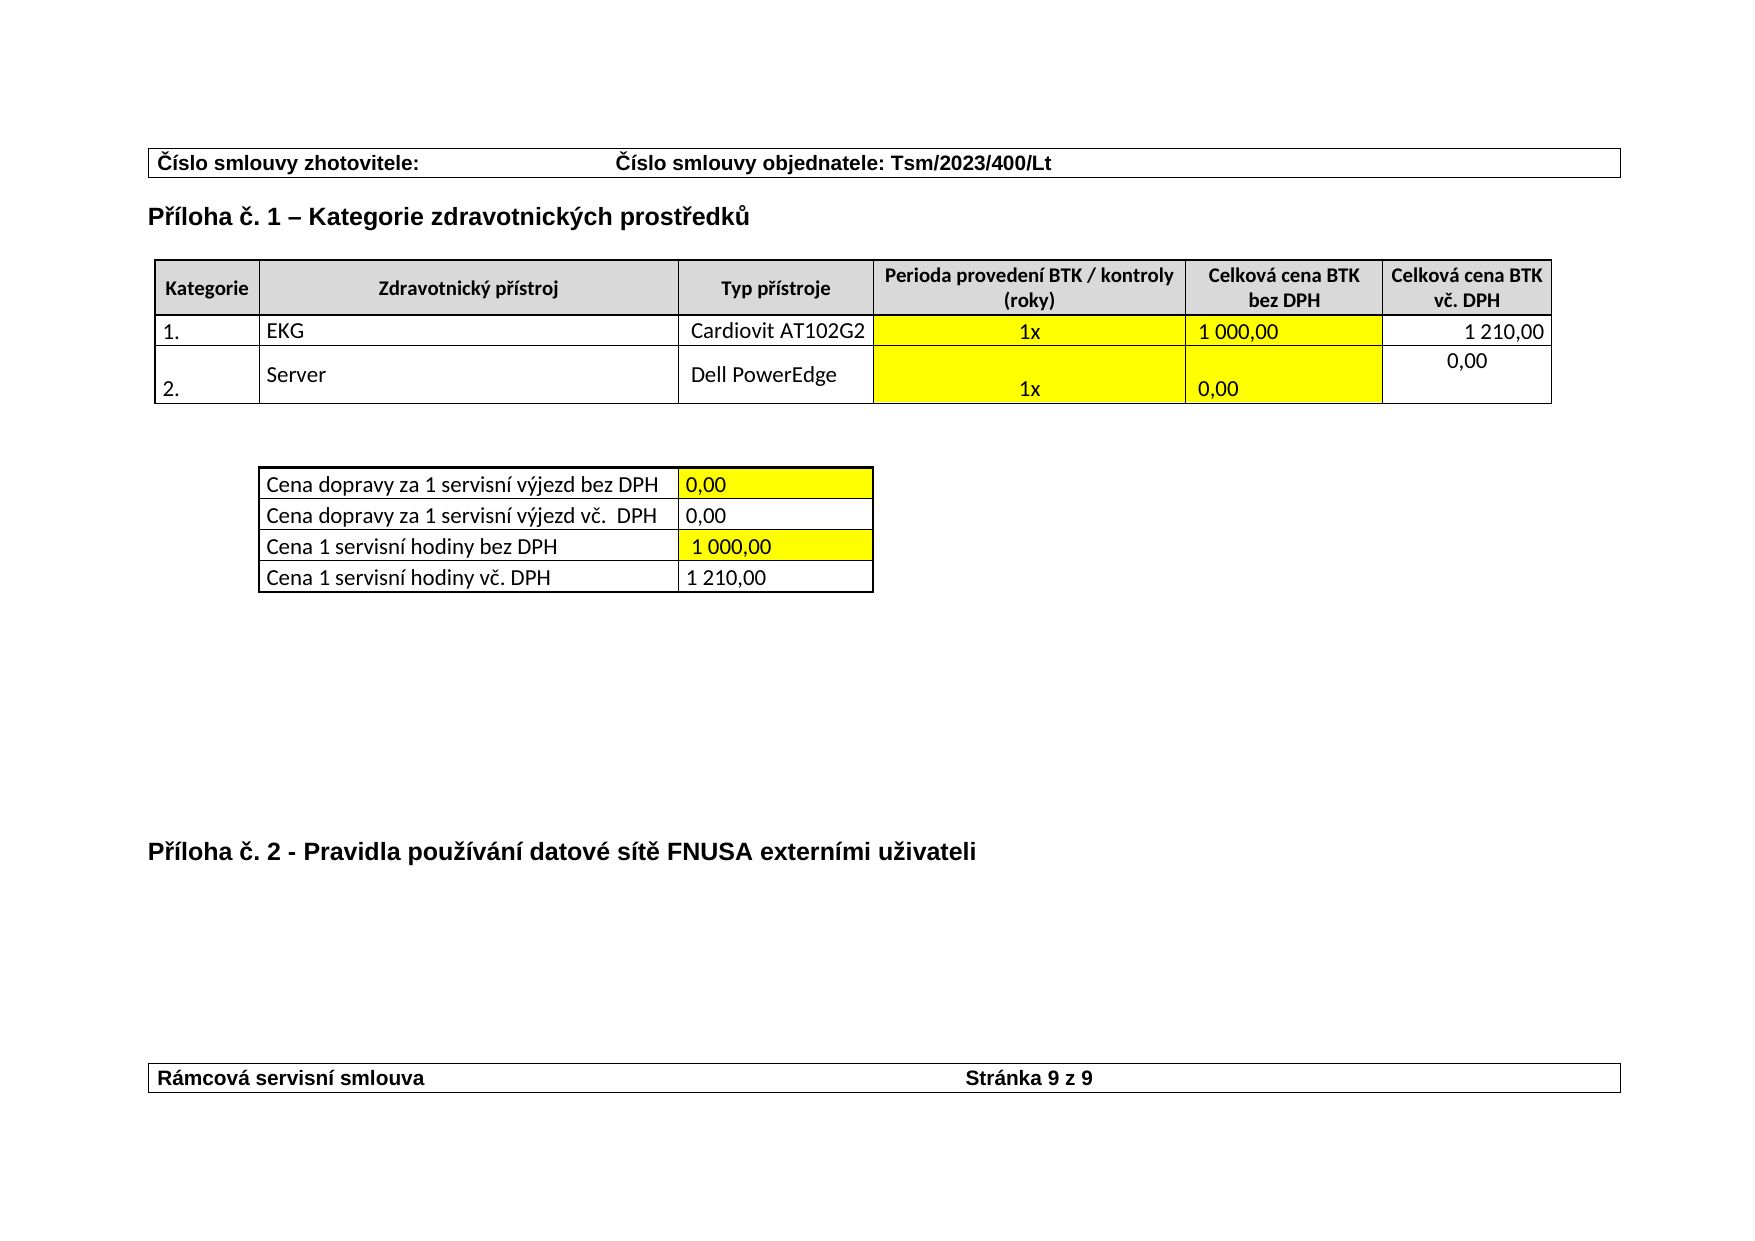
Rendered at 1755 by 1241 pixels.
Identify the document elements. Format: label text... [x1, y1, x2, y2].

table_cell 1 210,00 [679, 561, 872, 591]
table_cell [1185, 529, 1383, 560]
text Příloha č. 1 – Kategorie zdravotnických prostředků [148, 202, 1621, 231]
table_header Celková cena BTK vč. DPH [1383, 261, 1551, 314]
table_header Typ přístroje [679, 261, 873, 314]
table_cell Cena 1 servisní hodiny bez DPH [260, 530, 678, 560]
table_cell [259, 434, 678, 466]
table_cell [1185, 466, 1383, 498]
table_cell 1x [874, 316, 1185, 345]
table_cell [155, 466, 258, 498]
table_cell [155, 498, 258, 529]
table_cell 1 000,00 [679, 530, 872, 560]
table_cell 0,00 [1383, 346, 1551, 402]
table_cell [1185, 404, 1383, 434]
table_cell [259, 404, 678, 434]
table_cell [1383, 404, 1551, 434]
table_cell Cena dopravy za 1 servisní výjezd vč. DPH [260, 499, 678, 529]
table_cell 2. [156, 346, 259, 402]
table_cell [1383, 560, 1551, 591]
table_cell 0,00 [679, 469, 872, 498]
table_cell Cardiovit AT102G2 [679, 316, 873, 345]
table_cell [678, 434, 873, 466]
table_cell [1185, 498, 1383, 529]
table_header Zdravotnický přístroj [260, 261, 678, 314]
table_cell [874, 529, 1185, 560]
table_cell [155, 560, 258, 591]
table_header Perioda provedení BTK / kontroly (roky) [874, 261, 1185, 314]
table_header Celková cena BTK bez DPH [1186, 261, 1382, 314]
table_cell [1383, 466, 1551, 498]
table_cell [1383, 498, 1551, 529]
table_cell [874, 560, 1185, 591]
table_cell [1383, 434, 1551, 466]
table_cell [1185, 434, 1383, 466]
table_header Kategorie [156, 261, 259, 314]
table_cell 1 210,00 [1383, 316, 1551, 345]
table_cell [155, 404, 259, 434]
table_cell 1 000,00 [1186, 316, 1382, 345]
table_cell [874, 498, 1185, 529]
table_cell 1. [156, 316, 259, 345]
table_cell Cena 1 servisní hodiny vč. DPH [260, 561, 678, 591]
table_cell [678, 404, 873, 434]
table_cell Cena dopravy za 1 servisní výjezd bez DPH [260, 469, 678, 498]
table_cell [874, 466, 1185, 498]
table_cell 0,00 [679, 499, 872, 529]
table_cell [155, 529, 258, 560]
table_cell [873, 404, 1185, 434]
table_cell EKG [260, 316, 678, 345]
table_cell Dell PowerEdge [679, 346, 873, 402]
table_cell [873, 434, 1185, 466]
table_cell 0,00 [1186, 346, 1382, 402]
table_cell [155, 434, 259, 466]
table_cell [1185, 560, 1383, 591]
table_cell Server [260, 346, 678, 402]
table_cell [1383, 529, 1551, 560]
table_cell 1x [874, 346, 1185, 402]
text Příloha č. 2 - Pravidla používání datové sítě FNUSA externími uživateli [148, 837, 1621, 866]
